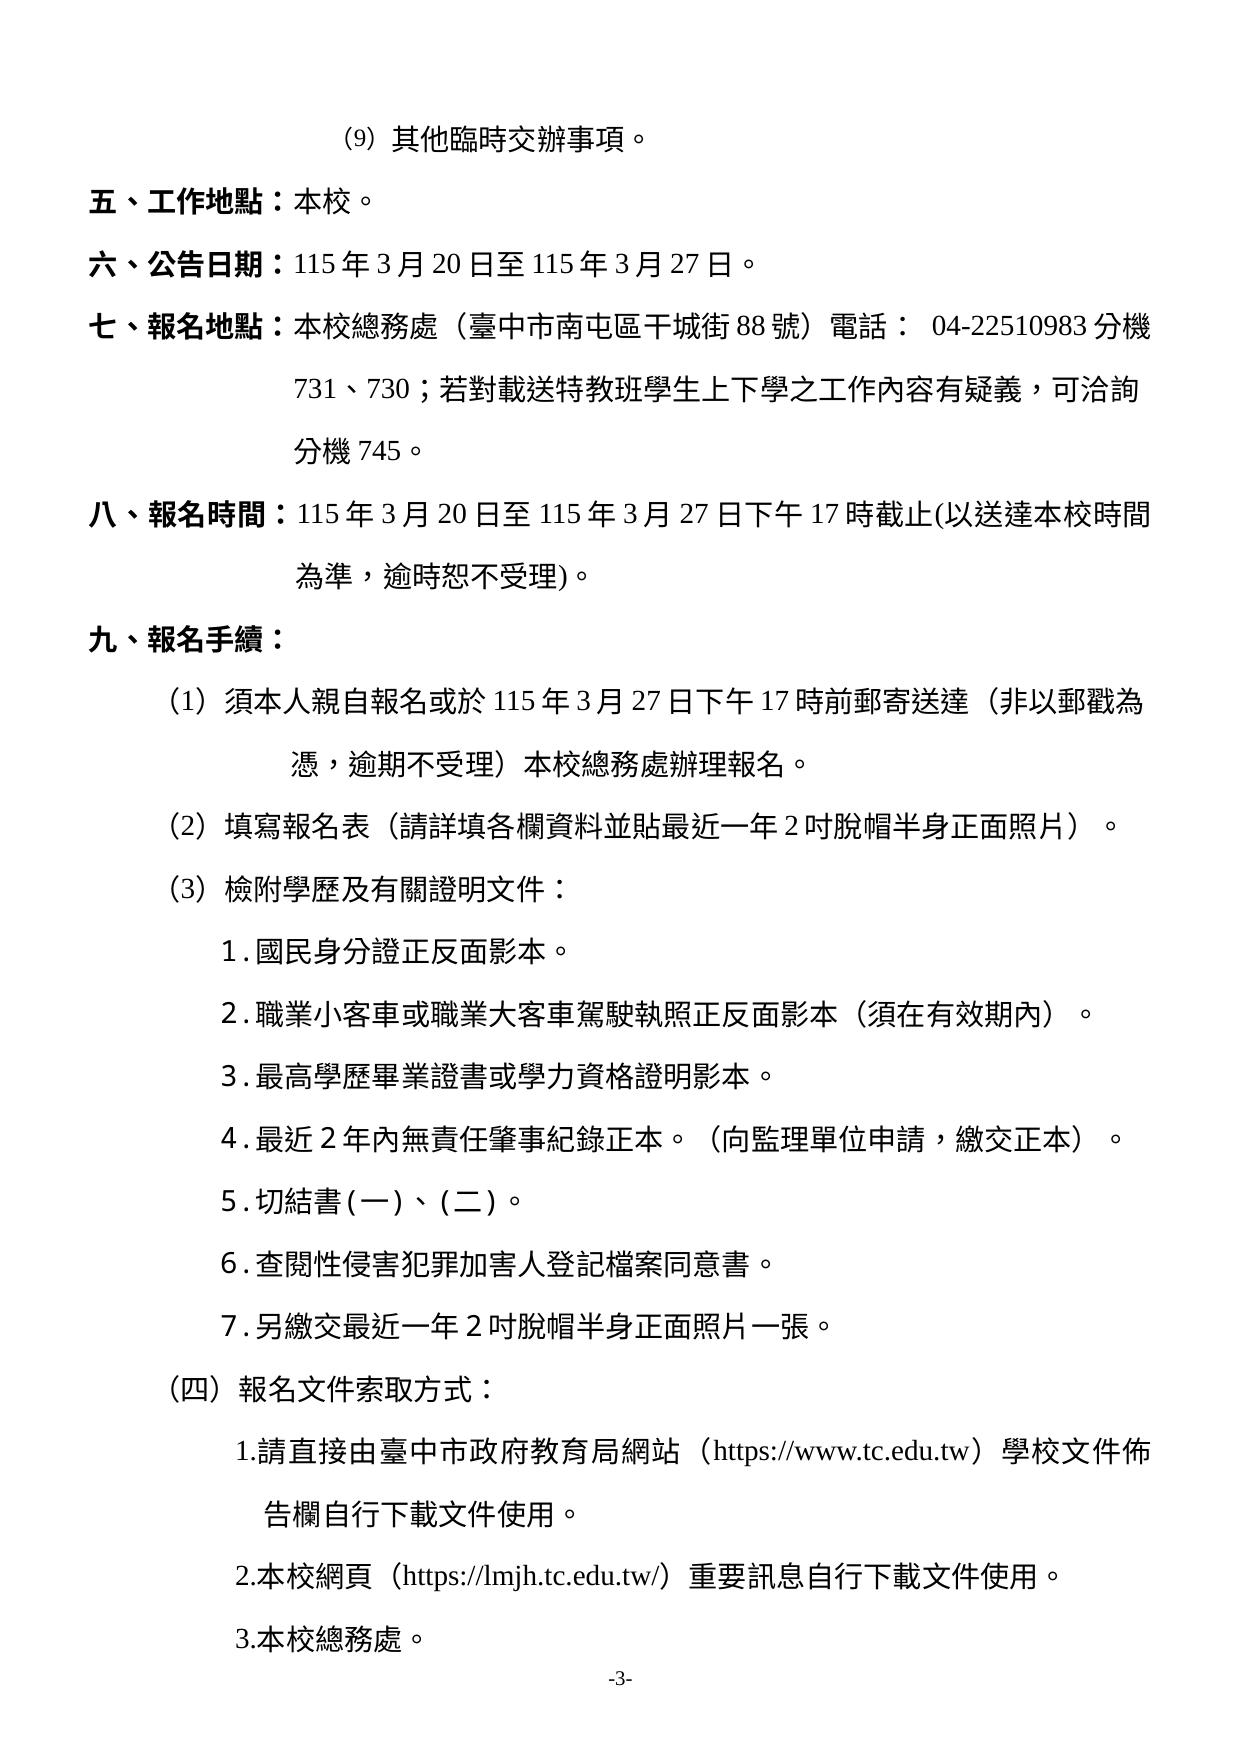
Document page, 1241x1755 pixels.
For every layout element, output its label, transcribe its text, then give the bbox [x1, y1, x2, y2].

text 2.本校網頁（https://lmjh.tc.edu.tw/）重要訊息自行下載文件使用。 [235, 1533, 1152, 1596]
text 4.最近2年內無責任肇事紀錄正本。（向監理單位申請，繳交正本）。 [89, 1096, 1152, 1158]
text 5.切結書(一)、(二)。 [89, 1158, 1152, 1221]
text 七、報名地點：本校總務處（臺中市南屯區干城街88號）電話： 04-22510983分機731、730；若對載送特教班學生上下學之工作內容有疑義，可洽詢分機745。 [89, 283, 1152, 471]
list 其他臨時交辦事項。 [328, 96, 1152, 158]
list 填寫報名表（請詳填各欄資料並貼最近一年2吋脫帽半身正面照片）。 [151, 783, 1152, 846]
text 3.本校總務處。 [235, 1596, 1152, 1658]
text 六、公告日期：115年3月20日至115年3月27日。 [89, 221, 1152, 283]
text 6.查閱性侵害犯罪加害人登記檔案同意書。 [89, 1221, 1152, 1283]
text 五、工作地點：本校。 [89, 158, 1152, 221]
list 檢附學歷及有關證明文件： [151, 846, 1152, 908]
text 3.最高學歷畢業證書或學力資格證明影本。 [89, 1033, 1152, 1096]
text 1.請直接由臺中市政府教育局網站（https://www.tc.edu.tw）學校文件佈告欄自行下載文件使用。 [235, 1408, 1152, 1533]
text 2.職業小客車或職業大客車駕駛執照正反面影本（須在有效期內）。 [89, 971, 1152, 1033]
text （四）報名文件索取方式： [151, 1346, 1152, 1408]
text 八、報名時間：115年3月20日至115年3月27日下午17時截止(以送達本校時間為準，逾時恕不受理)。 [89, 471, 1152, 596]
text 1.國民身分證正反面影本。 [89, 908, 1152, 971]
text 九、報名手續： [89, 596, 1152, 658]
list 須本人親自報名或於115年3月27日下午17時前郵寄送達（非以郵戳為憑，逾期不受理）本校總務處辦理報名。 [151, 658, 1152, 783]
text 7.另繳交最近一年2吋脫帽半身正面照片一張。 [89, 1283, 1152, 1346]
